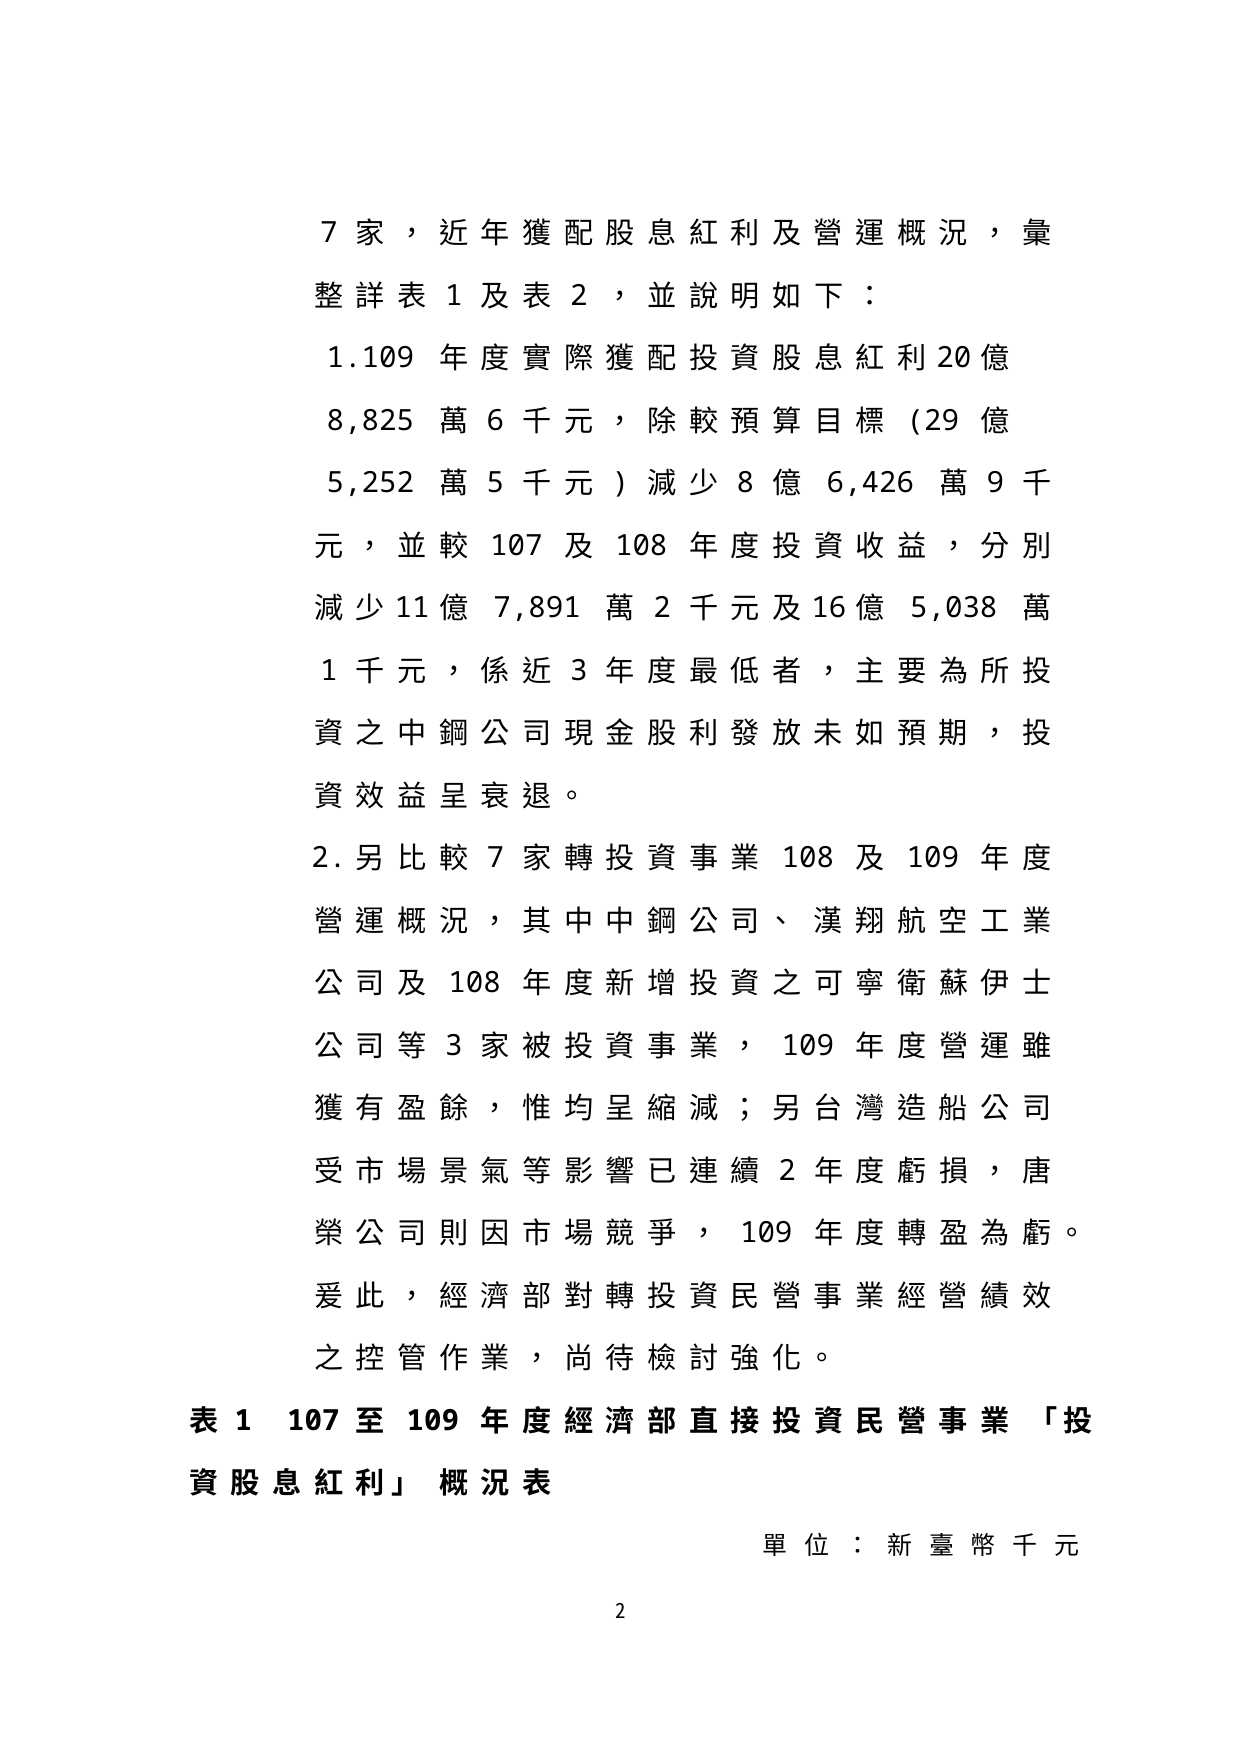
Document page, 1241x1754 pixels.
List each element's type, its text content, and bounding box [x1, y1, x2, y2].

text 7家，近年獲配股息紅利及營運概況，彙整詳表1及表2，並說明如下： [271, 189, 1058, 314]
text 1.109年度實際獲配投資股息紅利20億8,825萬6千元，除較預算目標(29億5,252萬5千元)減少8億6,426萬9千元，並較107及108年度投資收益，分別減少11億7,891萬2千元及16億5,038萬1千元，係近3年度最低者，主要為所投資之中鋼公司現金股利發放未如預期，投資效益呈衰退。 [271, 314, 1058, 814]
text 表1 107至109年度經濟部直接投資民營事業「投資股息紅利」概況表 [183, 1377, 1131, 1502]
text 單位：新臺幣千元 [183, 1502, 1087, 1564]
text 2.另比較7家轉投資事業108及109年度營運概況，其中中鋼公司、漢翔航空工業公司及108年度新增投資之可寧衛蘇伊士公司等3家被投資事業，109年度營運雖獲有盈餘，惟均呈縮減；另台灣造船公司受市場景氣等影響已連續2年度虧損，唐榮公司則因市場競爭，109年度轉盈為虧。爰此，經濟部對轉投資民營事業經營績效之控管作業，尚待檢討強化。 [271, 814, 1058, 1377]
